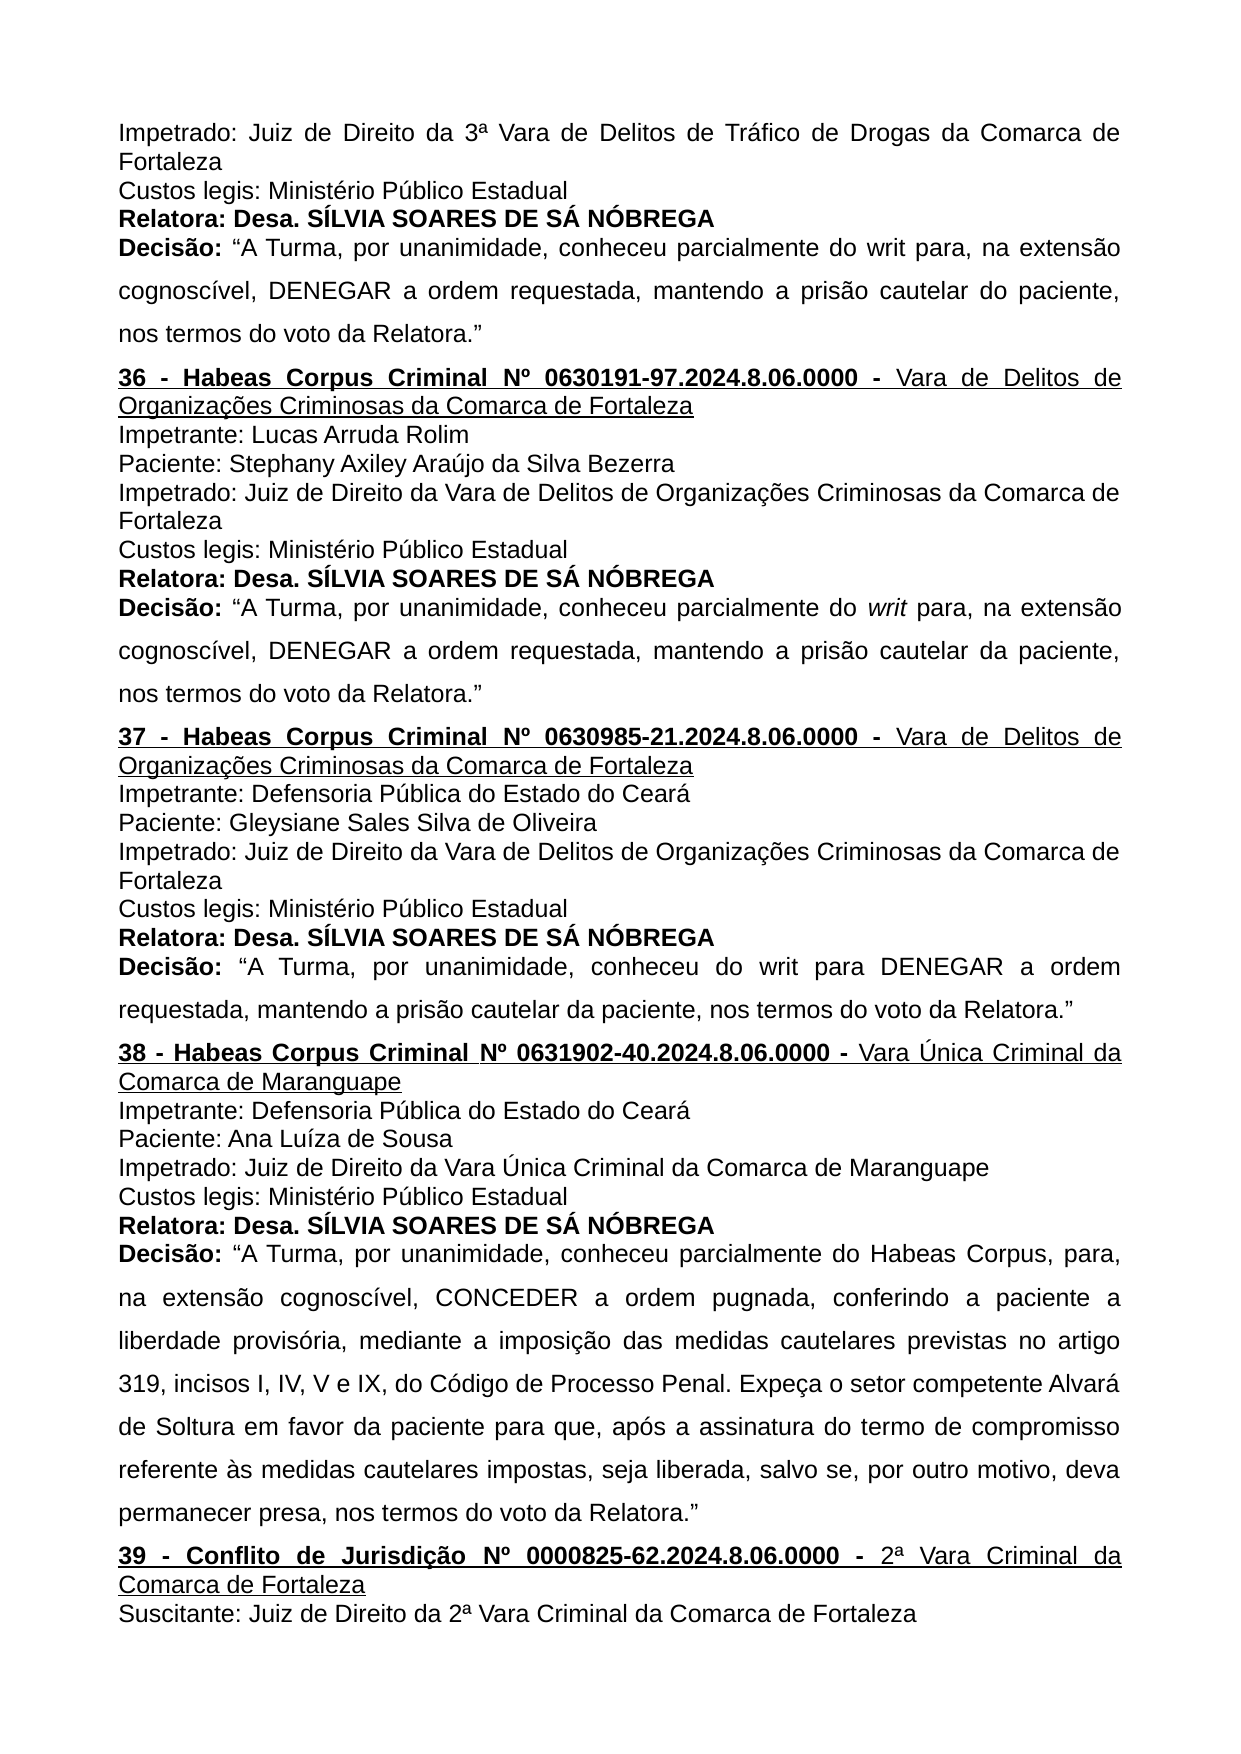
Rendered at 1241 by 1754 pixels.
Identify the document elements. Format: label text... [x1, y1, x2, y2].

text Custos legis: Ministério Público Estadual [118, 535, 1122, 564]
text Decisão: “A Turma, por unanimidade, conheceu parcialmente do writ para, na extensão cognoscível, DENEGAR a ordem requestada, mantendo a prisão cautelar da paciente, nos termos do voto da Relatora.” [118, 592, 1122, 707]
text Impetrante: Lucas Arruda Rolim [118, 420, 1122, 449]
text Relatora: Desa. SÍLVIA SOARES DE SÁ NÓBREGA [118, 1211, 1122, 1239]
text 36 - Habeas Corpus Criminal Nº 0630191-97.2024.8.06.0000 - Vara de Delitos de [118, 362, 1122, 388]
text 39 - Conflito de Jurisdição Nº 0000825-62.2024.8.06.0000 - 2ª Vara Criminal da [118, 1541, 1122, 1566]
text 38 - Habeas Corpus Criminal Nº 0631902-40.2024.8.06.0000 - Vara Única Criminal da [118, 1038, 1122, 1063]
text Suscitante: Juiz de Direito da 2ª Vara Criminal da Comarca de Fortaleza [118, 1599, 1122, 1627]
text Organizações Criminosas da Comarca de Fortaleza [118, 748, 1122, 779]
text Custos legis: Ministério Público Estadual [118, 894, 1122, 923]
text Custos legis: Ministério Público Estadual [118, 176, 1122, 204]
text Relatora: Desa. SÍLVIA SOARES DE SÁ NÓBREGA [118, 204, 1122, 233]
text Paciente: Ana Luíza de Sousa [118, 1124, 1122, 1153]
text Impetrante: Defensoria Pública do Estado do Ceará [118, 1096, 1122, 1124]
text Custos legis: Ministério Público Estadual [118, 1182, 1122, 1211]
text Comarca de Fortaleza [118, 1568, 1122, 1599]
text Comarca de Maranguape [118, 1064, 1122, 1096]
text Impetrado: Juiz de Direito da Vara de Delitos de Organizações Criminosas da Comarca de Fortaleza [118, 477, 1122, 535]
text Relatora: Desa. SÍLVIA SOARES DE SÁ NÓBREGA [118, 564, 1122, 592]
text 37 - Habeas Corpus Criminal Nº 0630985-21.2024.8.06.0000 - Vara de Delitos de [118, 722, 1122, 747]
text Impetrado: Juiz de Direito da Vara de Delitos de Organizações Criminosas da Comarca de Fortaleza [118, 837, 1122, 894]
text Organizações Criminosas da Comarca de Fortaleza [118, 389, 1122, 420]
text Paciente: Stephany Axiley Araújo da Silva Bezerra [118, 449, 1122, 477]
text Paciente: Gleysiane Sales Silva de Oliveira [118, 808, 1122, 837]
text Decisão: “A Turma, por unanimidade, conheceu do writ para DENEGAR a ordem requestada, mantendo a prisão cautelar da paciente, nos termos do voto da Relatora.” [118, 952, 1122, 1024]
text Relatora: Desa. SÍLVIA SOARES DE SÁ NÓBREGA [118, 923, 1122, 952]
text Impetrante: Defensoria Pública do Estado do Ceará [118, 779, 1122, 808]
text Decisão: “A Turma, por unanimidade, conheceu parcialmente do Habeas Corpus, para, na extensão cognoscível, CONCEDER a ordem pugnada, conferindo a paciente a liberdade provisória, mediante a imposição das medidas cautelares previstas no artigo 319, incisos I, IV, V e IX, do Código de Processo Penal. Expeça o setor competente Alvará de Soltura em favor da paciente para que, após a assinatura do termo de compromisso referente às medidas cautelares impostas, seja liberada, salvo se, por outro motivo, deva permanecer presa, nos termos do voto da Relatora.” [118, 1239, 1122, 1527]
text Impetrado: Juiz de Direito da 3ª Vara de Delitos de Tráfico de Drogas da Comarca de Fortaleza [118, 118, 1122, 176]
text Decisão: “A Turma, por unanimidade, conheceu parcialmente do writ para, na extensão cognoscível, DENEGAR a ordem requestada, mantendo a prisão cautelar do paciente, nos termos do voto da Relatora.” [118, 233, 1122, 348]
text Impetrado: Juiz de Direito da Vara Única Criminal da Comarca de Maranguape [118, 1153, 1122, 1182]
